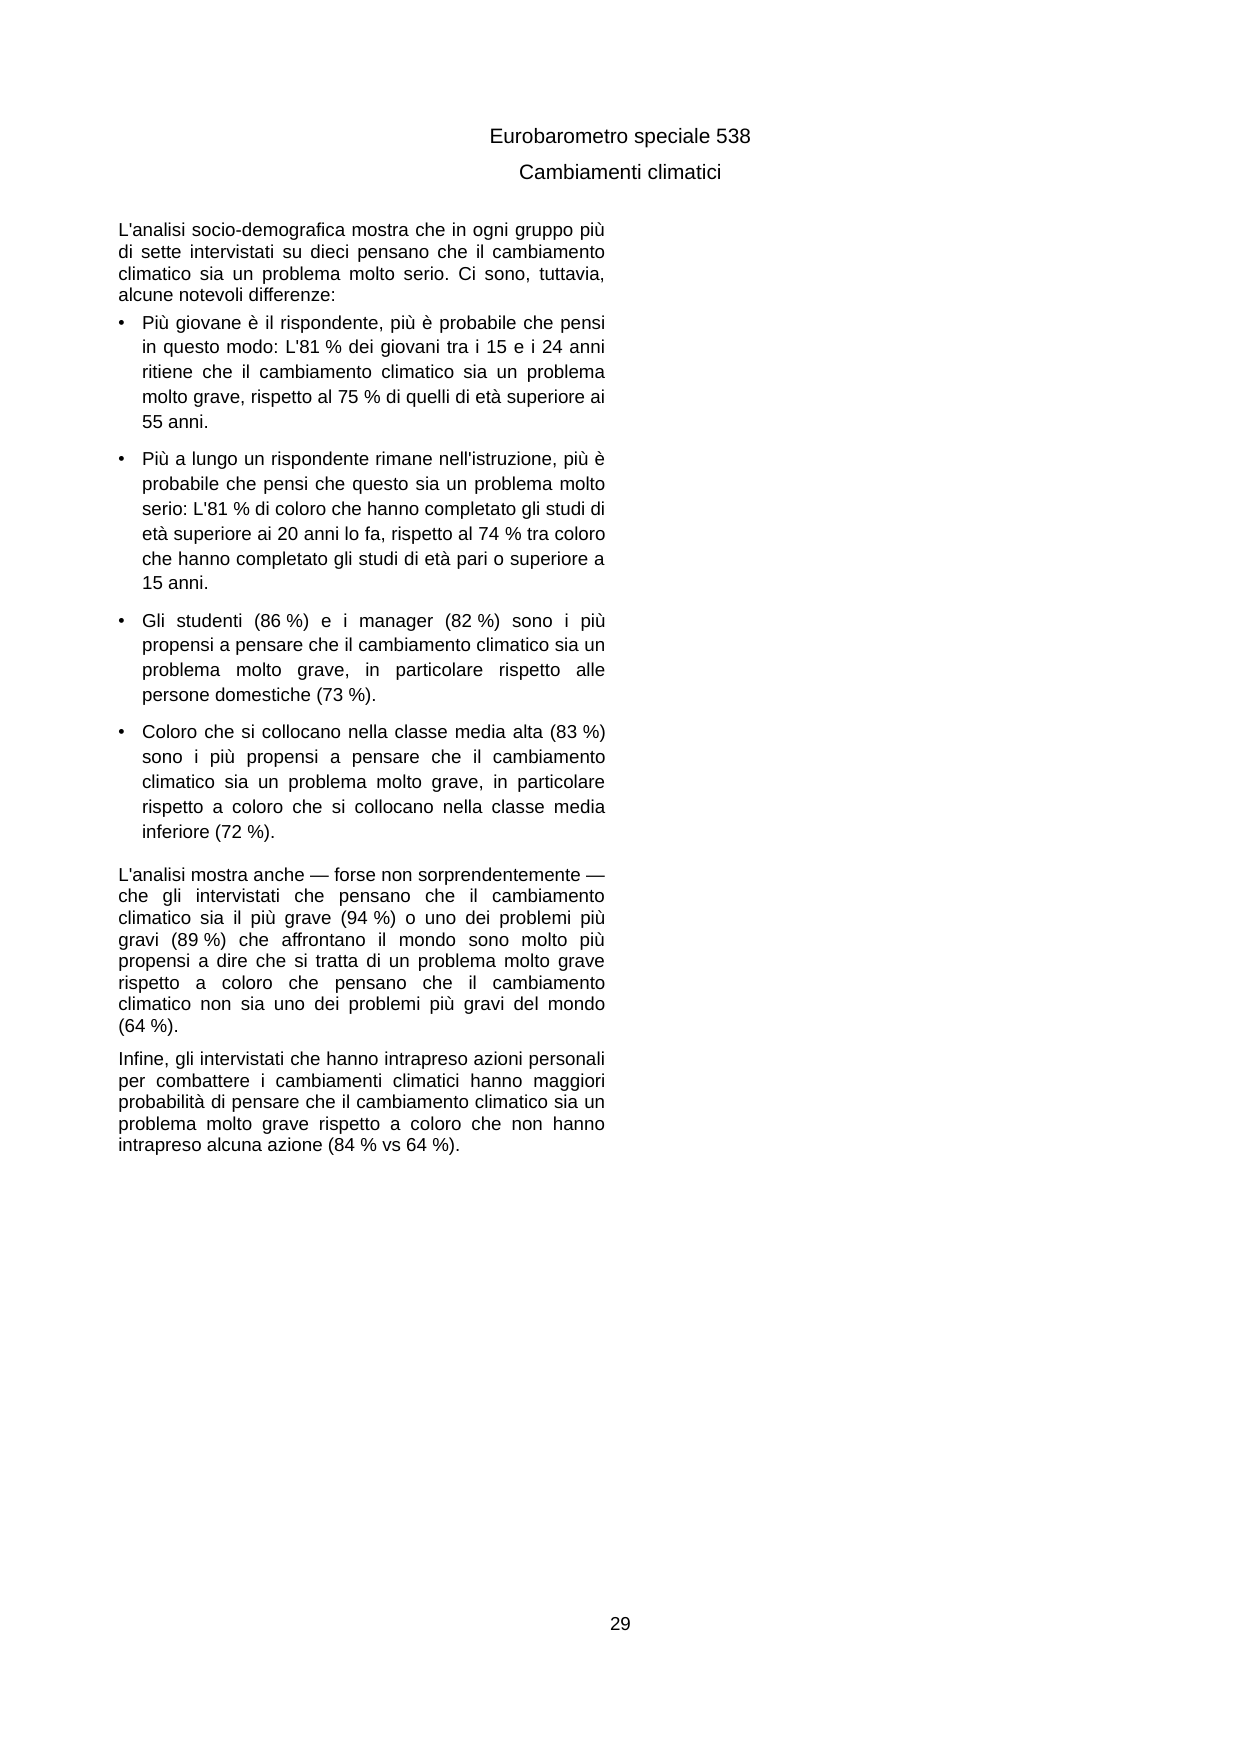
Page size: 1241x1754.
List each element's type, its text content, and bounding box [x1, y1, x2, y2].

text L'analisi socio-demografica mostra che in ogni gruppo più di sette intervistati su dieci pensano che il cambiamento climatico sia un problema molto serio. Ci sono, tuttavia, alcune notevoli differenze: [118, 219, 605, 306]
list Gli studenti (86 %) e i manager (82 %) sono i più propensi a pensare che il cambiamento climatico sia un problema molto grave, in particolare rispetto alle persone domestiche (73 %). [118, 609, 605, 705]
text L'analisi mostra anche — forse non sorprendentemente — che gli intervistati che pensano che il cambiamento climatico sia il più grave (94 %) o uno dei problemi più gravi (89 %) che affrontano il mondo sono molto più propensi a dire che si tratta di un problema molto grave rispetto a coloro che pensano che il cambiamento climatico non sia uno dei problemi più gravi del mondo (64 %). [118, 864, 605, 1036]
text Infine, gli intervistati che hanno intrapreso azioni personali per combattere i cambiamenti climatici hanno maggiori probabilità di pensare che il cambiamento climatico sia un problema molto grave rispetto a coloro che non hanno intrapreso alcuna azione (84 % vs 64 %). [118, 1048, 605, 1156]
list Coloro che si collocano nella classe media alta (83 %) sono i più propensi a pensare che il cambiamento climatico sia un problema molto grave, in particolare rispetto a coloro che si collocano nella classe media inferiore (72 %). [118, 721, 605, 842]
list Più giovane è il rispondente, più è probabile che pensi in questo modo: L'81 % dei giovani tra i 15 e i 24 anni ritiene che il cambiamento climatico sia un problema molto grave, rispetto al 75 % di quelli di età superiore ai 55 anni. [118, 311, 605, 432]
list Più a lungo un rispondente rimane nell'istruzione, più è probabile che pensi che questo sia un problema molto serio: L'81 % di coloro che hanno completato gli studi di età superiore ai 20 anni lo fa, rispetto al 74 % tra coloro che hanno completato gli studi di età pari o superiore a 15 anni. [118, 448, 605, 594]
